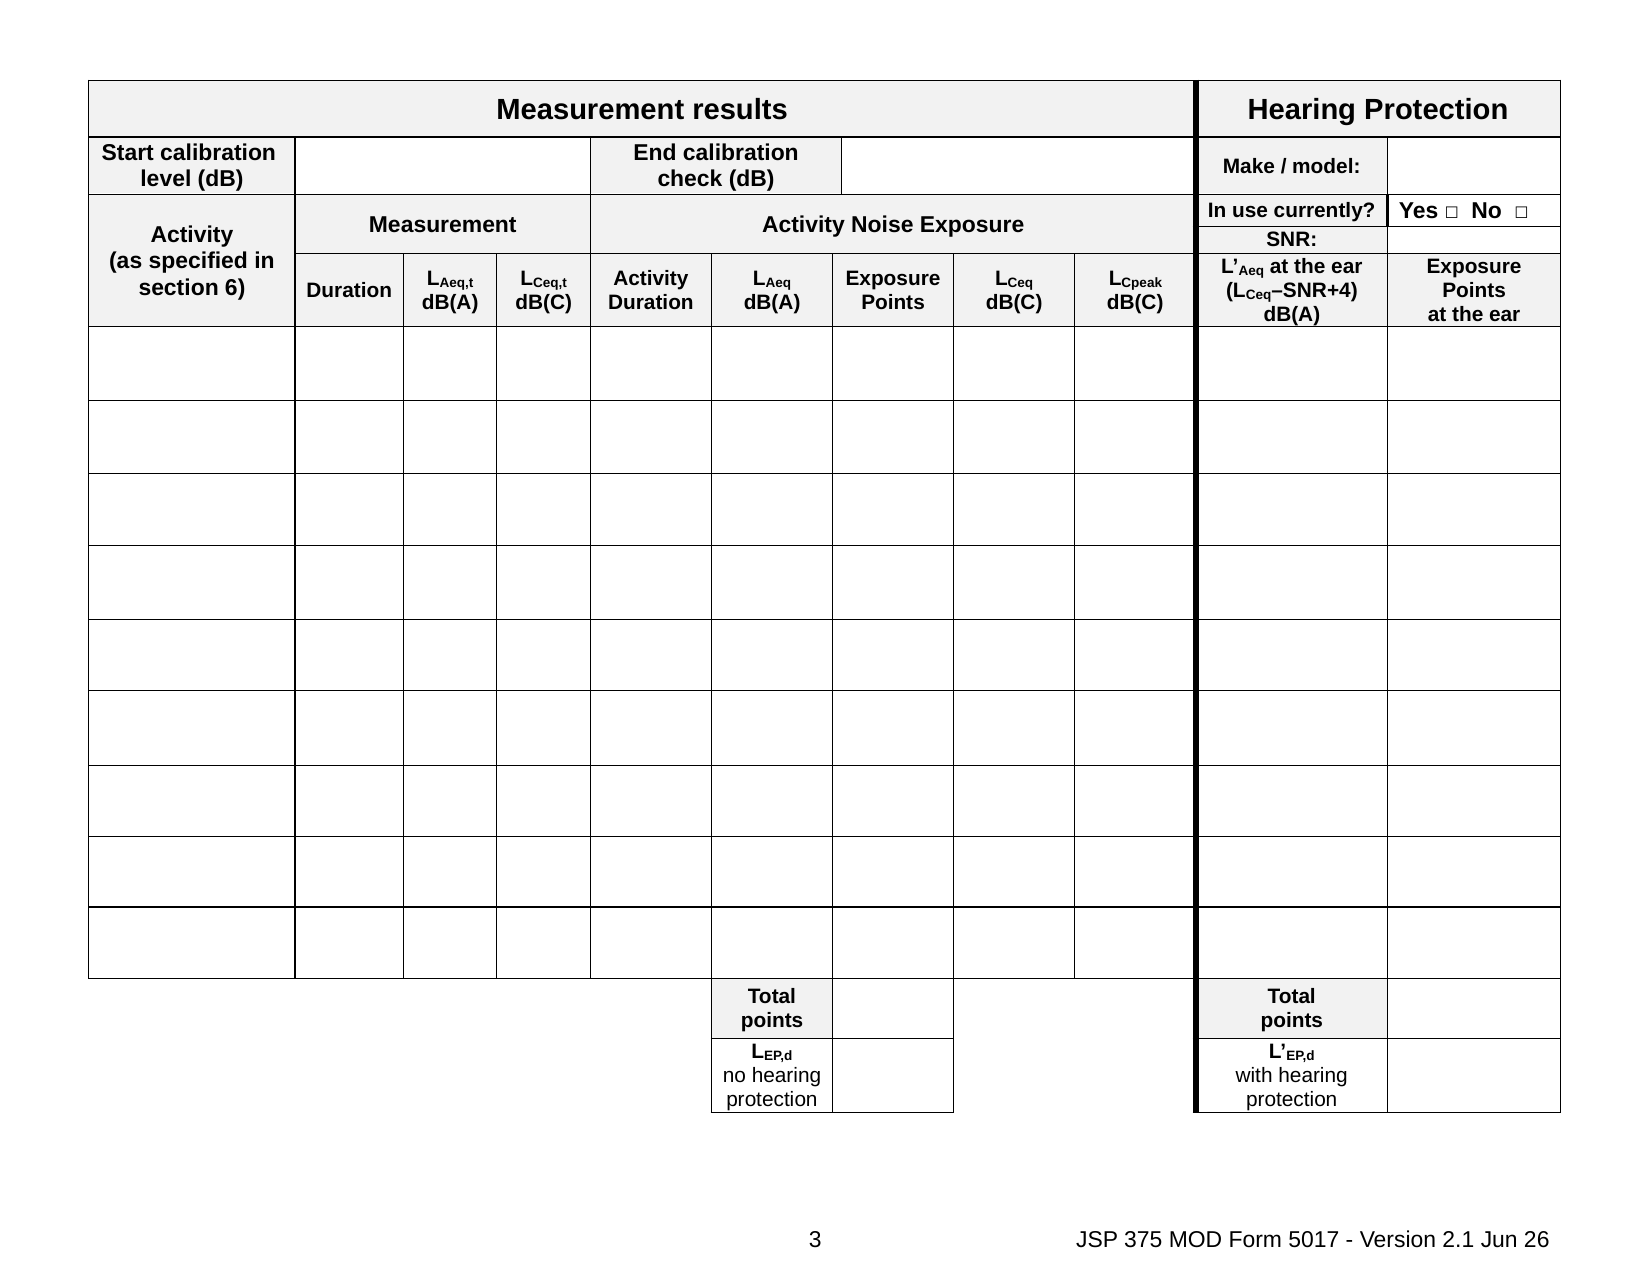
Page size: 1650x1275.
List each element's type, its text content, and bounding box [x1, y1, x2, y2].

table_cell [1388, 474, 1560, 545]
table_cell Exposure Points at the ear [1388, 254, 1560, 326]
table_cell [404, 691, 496, 764]
table_cell [1199, 837, 1387, 906]
table_cell [296, 908, 403, 977]
table_cell [1075, 1038, 1193, 1112]
table_cell [404, 327, 496, 399]
table_cell [954, 401, 1074, 472]
table_cell LAeq,t dB(A) [404, 254, 496, 326]
table_cell [296, 546, 403, 618]
table_cell [497, 620, 590, 690]
table_cell [1075, 474, 1193, 545]
table_cell [1388, 1039, 1560, 1112]
table_cell [89, 327, 294, 399]
table_cell [833, 401, 953, 472]
table_cell [1388, 327, 1560, 399]
table_cell Total points [712, 979, 832, 1038]
table_cell [497, 837, 590, 906]
table_cell [712, 327, 832, 399]
table_cell [1388, 401, 1560, 472]
table_cell [497, 691, 590, 764]
table_cell LEP,d no hearing protection [712, 1039, 832, 1112]
table_cell [833, 837, 953, 906]
table_cell [497, 327, 590, 399]
table_cell [591, 401, 711, 472]
table_cell SNR: [1199, 227, 1387, 253]
table_cell [833, 766, 953, 836]
table_cell [89, 401, 294, 472]
table_cell [833, 1039, 953, 1112]
table_cell [591, 327, 711, 399]
table_cell [712, 837, 832, 906]
table_cell [89, 837, 294, 906]
table_cell [954, 766, 1074, 836]
table_cell [1199, 766, 1387, 836]
table_cell [591, 908, 711, 977]
table_cell [296, 401, 403, 472]
table_cell [1075, 546, 1193, 618]
table_cell [404, 401, 496, 472]
table_cell [833, 327, 953, 399]
table_cell [591, 837, 711, 906]
table_cell [712, 766, 832, 836]
table_cell [296, 327, 403, 399]
table_cell [712, 401, 832, 472]
table_cell [1388, 979, 1560, 1038]
table_cell [954, 979, 1074, 1038]
table_cell LAeq dB(A) [712, 254, 832, 326]
table_cell [1199, 546, 1387, 618]
table_cell [591, 546, 711, 618]
table_cell [954, 908, 1074, 977]
table_cell [404, 908, 496, 977]
table_cell [296, 766, 403, 836]
table_cell [954, 620, 1074, 690]
table_cell Measurement [296, 195, 590, 253]
table_cell [1075, 908, 1193, 977]
table_cell [1075, 979, 1193, 1038]
table_cell [404, 766, 496, 836]
table_cell [712, 546, 832, 618]
table_cell [1199, 691, 1387, 764]
table_cell [89, 766, 294, 836]
table_cell [1388, 766, 1560, 836]
table_cell [89, 979, 295, 1038]
table_cell [712, 691, 832, 764]
table_cell [1388, 620, 1560, 690]
table_cell [1199, 620, 1387, 690]
table_cell [1199, 327, 1387, 399]
table_cell LCpeak dB(C) [1075, 254, 1193, 326]
table_cell [295, 979, 590, 1038]
table_cell [296, 691, 403, 764]
table_cell [1388, 837, 1560, 906]
table_cell [712, 908, 832, 977]
table_cell In use currently? [1199, 195, 1386, 226]
table_cell [497, 401, 590, 472]
table_cell [497, 546, 590, 618]
table_cell [497, 474, 590, 545]
table_cell Total points [1199, 979, 1387, 1038]
table_cell [842, 138, 1193, 193]
table_cell [833, 474, 953, 545]
table_cell [590, 1038, 711, 1112]
table_cell [833, 908, 953, 977]
table_cell [1075, 401, 1193, 472]
table_cell [1199, 908, 1387, 977]
table_cell [89, 546, 294, 618]
table_cell [954, 327, 1074, 399]
table_cell [497, 908, 590, 977]
table_cell [1388, 691, 1560, 764]
table_cell [833, 979, 953, 1038]
table_cell [404, 620, 496, 690]
table_cell [954, 1038, 1074, 1112]
table_cell [833, 620, 953, 690]
table_cell Yes ☐ No ☐ [1389, 195, 1560, 226]
table_cell Activity Noise Exposure [591, 195, 1193, 253]
table_cell [1199, 474, 1387, 545]
table_cell Activity Duration [591, 254, 711, 326]
table_cell Exposure Points [833, 254, 953, 326]
table_cell [1388, 138, 1560, 193]
table_cell [590, 979, 711, 1038]
table_cell [89, 908, 294, 977]
table_cell End calibration check (dB) [591, 138, 841, 193]
table_cell [591, 474, 711, 545]
table_cell [1388, 546, 1560, 618]
table_cell [1075, 766, 1193, 836]
table_cell [1075, 837, 1193, 906]
table_cell [296, 474, 403, 545]
table_cell [1075, 620, 1193, 690]
table_cell Make / model: [1199, 138, 1387, 193]
table_cell LCeq,t dB(C) [497, 254, 590, 326]
table_cell [1199, 401, 1387, 472]
table_cell [1075, 691, 1193, 764]
table_cell [295, 1038, 590, 1112]
table_cell [89, 1038, 295, 1112]
table_cell [89, 474, 294, 545]
table_cell [591, 691, 711, 764]
table_cell [712, 474, 832, 545]
table_cell [89, 691, 294, 764]
table_cell Start calibration level (dB) [89, 138, 294, 193]
table_cell [1388, 227, 1560, 253]
table_header Hearing Protection [1199, 81, 1560, 136]
table_cell [833, 691, 953, 764]
table_cell LCeq dB(C) [954, 254, 1074, 326]
table_cell [404, 837, 496, 906]
table_cell [954, 691, 1074, 764]
table_cell L’EP,d with hearing protection [1199, 1039, 1387, 1112]
table_cell [404, 546, 496, 618]
table_cell [833, 546, 953, 618]
table_cell [1388, 908, 1560, 977]
table_cell L’Aeq at the ear (LCeq–SNR+4) dB(A) [1199, 254, 1387, 326]
table_cell [1075, 327, 1193, 399]
table_cell [591, 766, 711, 836]
table_cell [954, 546, 1074, 618]
table_cell [296, 138, 590, 193]
table_header Measurement results [89, 81, 1193, 136]
table_cell [404, 474, 496, 545]
table_cell [296, 620, 403, 690]
table_cell Activity (as specified in section 6) [89, 195, 294, 326]
table_cell [712, 620, 832, 690]
table_cell [296, 837, 403, 906]
table_cell [954, 474, 1074, 545]
table_cell [497, 766, 590, 836]
table_cell [954, 837, 1074, 906]
table_cell [591, 620, 711, 690]
table_cell Duration [296, 254, 403, 326]
table_cell [89, 620, 294, 690]
